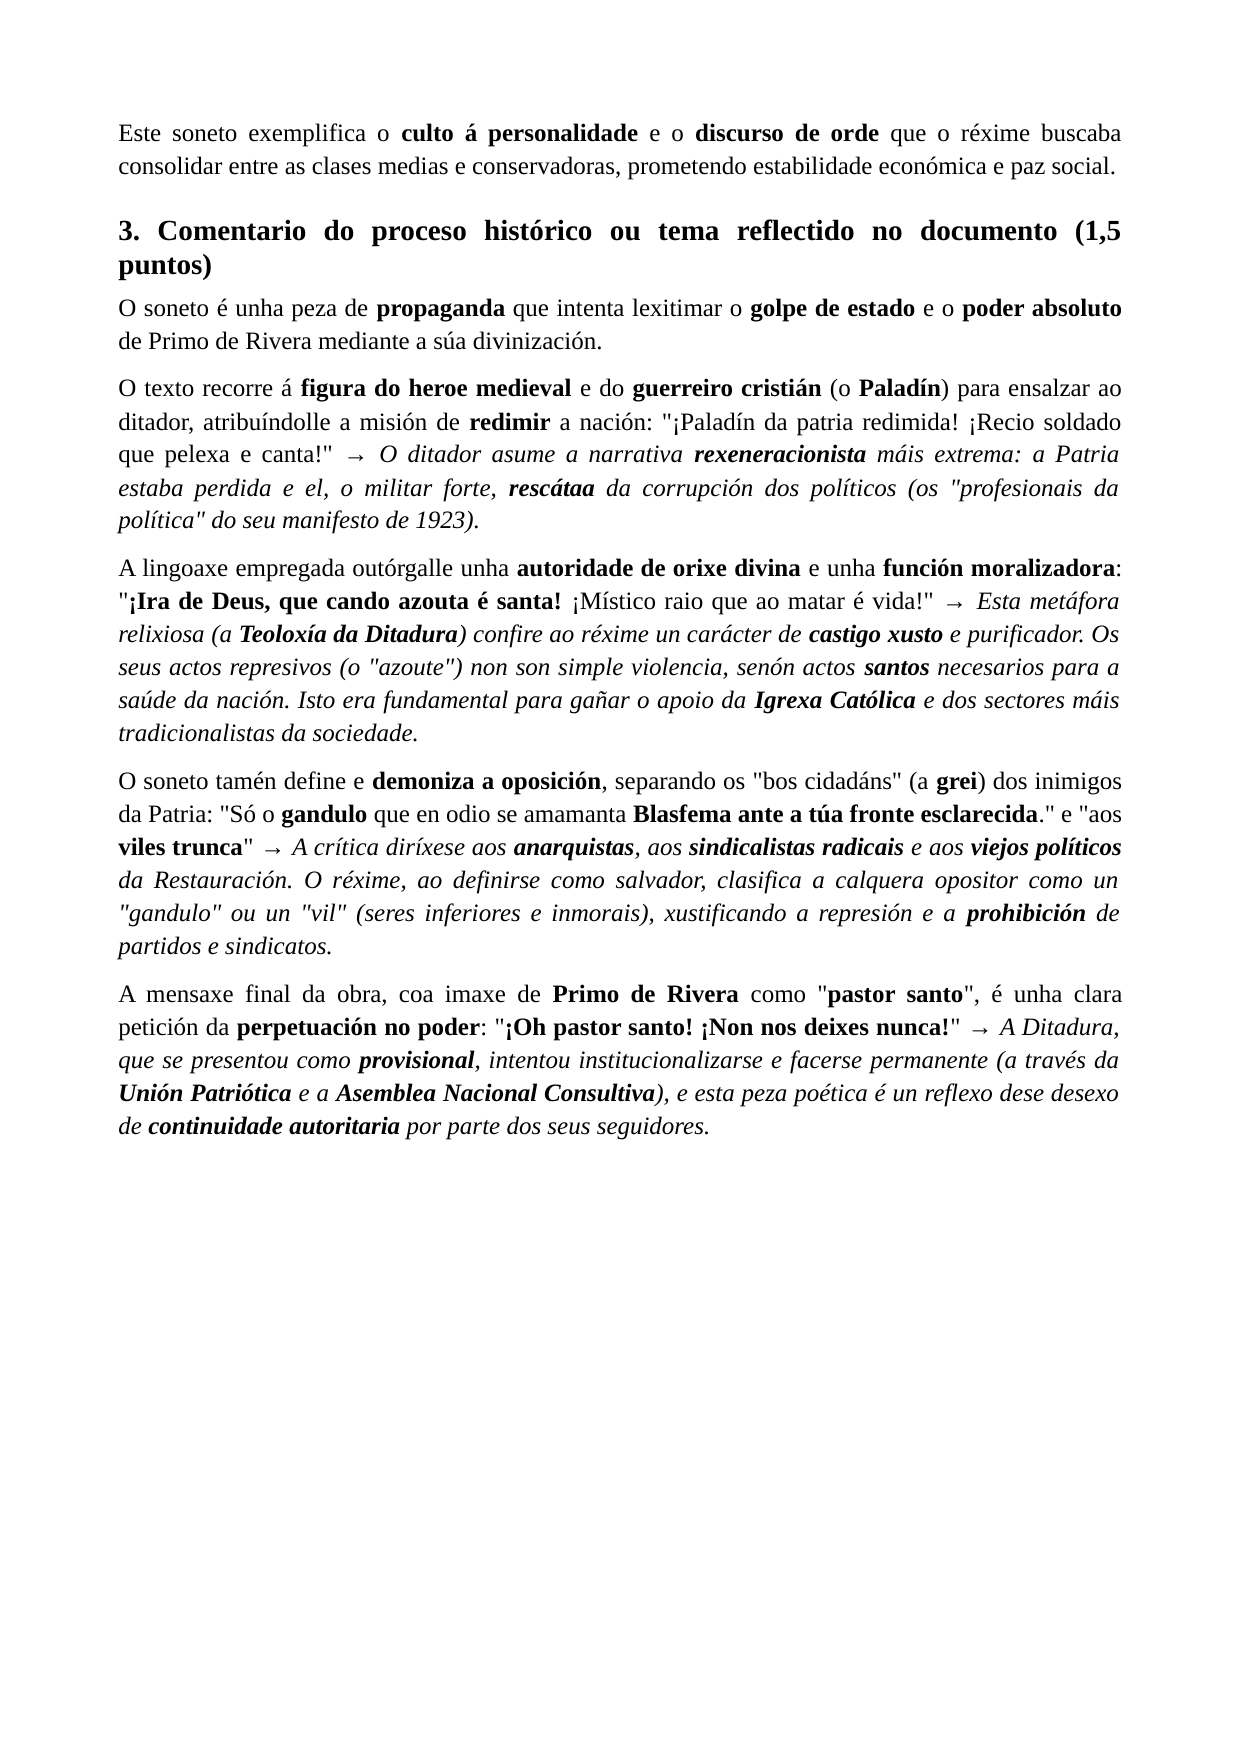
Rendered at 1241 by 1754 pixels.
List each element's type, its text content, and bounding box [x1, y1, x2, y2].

text A mensaxe final da obra, coa imaxe de Primo de Rivera como "pastor santo", é unha clara petición da perpetuación no poder: "¡Oh pastor santo! ¡Non nos deixes nunca!" → A Ditadura, que se presentou como provisional, intentou institucionalizarse e facerse permanente (a través da Unión Patriótica e a Asemblea Nacional Consultiva), e esta peza poética é un reflexo dese desexo de continuidade autoritaria por parte dos seus seguidores. [118, 979, 1122, 1139]
text O soneto é unha peza de propaganda que intenta lexitimar o golpe de estado e o poder absoluto de Primo de Rivera mediante a súa divinización. [118, 293, 1122, 355]
text Este soneto exemplifica o culto á personalidade e o discurso de orde que o réxime buscaba consolidar entre as clases medias e conservadoras, prometendo estabilidade económica e paz social. [118, 118, 1122, 180]
text A lingoaxe empregada outórgalle unha autoridade de orixe divina e unha función moralizadora: "¡Ira de Deus, que cando azouta é santa! ¡Místico raio que ao matar é vida!" → Esta metáfora relixiosa (a Teoloxía da Ditadura) confire ao réxime un carácter de castigo xusto e purificador. Os seus actos represivos (o "azoute") non son simple violencia, senón actos santos necesarios para a saúde da nación. Isto era fundamental para gañar o apoio da Igrexa Católica e dos sectores máis tradicionalistas da sociedade. [118, 553, 1122, 747]
subtitle 3. Comentario do proceso histórico ou tema reflectido no documento (1,5 puntos) [118, 213, 1122, 280]
text O texto recorre á figura do heroe medieval e do guerreiro cristián (o Paladín) para ensalzar ao ditador, atribuíndolle a misión de redimir a nación: "¡Paladín da patria redimida! ¡Recio soldado que pelexa e canta!" → O ditador asume a narrativa rexeneracionista máis extrema: a Patria estaba perdida e el, o militar forte, rescátaa da corrupción dos políticos (os "profesionais da política" do seu manifesto de 1923). [118, 373, 1122, 534]
text O soneto tamén define e demoniza a oposición, separando os "bos cidadáns" (a grei) dos inimigos da Patria: "Só o gandulo que en odio se amamanta Blasfema ante a túa fronte esclarecida." e "aos viles trunca" → A crítica diríxese aos anarquistas, aos sindicalistas radicais e aos viejos políticos da Restauración. O réxime, ao definirse como salvador, clasifica a calquera opositor como un "gandulo" ou un "vil" (seres inferiores e inmorais), xustificando a represión e a prohibición de partidos e sindicatos. [118, 766, 1122, 960]
